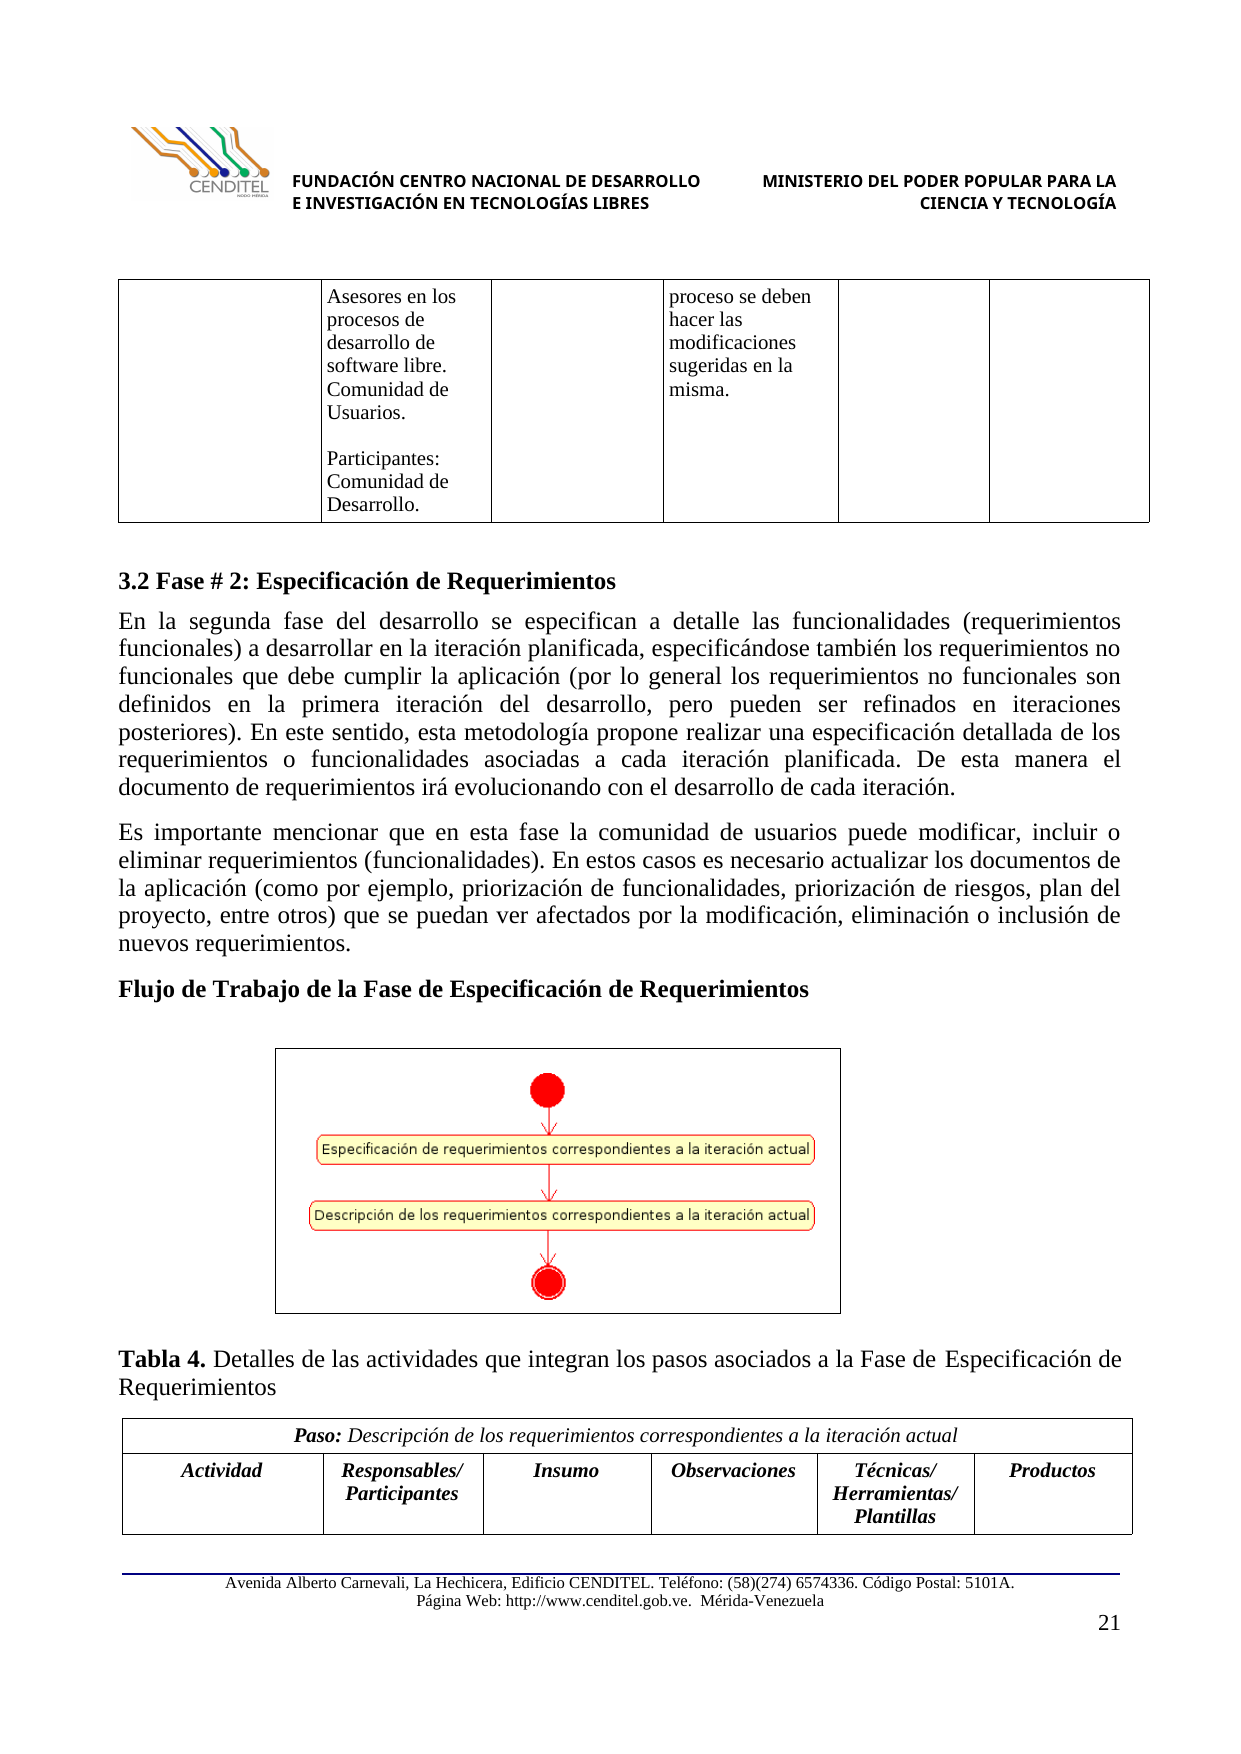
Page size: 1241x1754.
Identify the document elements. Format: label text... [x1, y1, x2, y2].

picture [309, 1073, 815, 1300]
text 3.2 Fase # 2: Especificación de Requerimientos [118, 567, 1122, 595]
table_header Paso: Descripción de los requerimientos correspondientes a la iteración actual [123, 1419, 1132, 1453]
table_cell - [839, 280, 989, 522]
table_cell [492, 280, 663, 522]
table_cell Responsables/ Participantes [324, 1454, 483, 1534]
picture [131, 127, 274, 201]
table_cell Insumo [484, 1454, 651, 1534]
table_cell Actividad [123, 1454, 323, 1534]
text Es importante mencionar que en esta fase la comunidad de usuarios puede modificar, incluir o eliminar requerimientos (funcionalidades). En estos casos es necesario actualizar los documentos de la aplicación (como por ejemplo, priorización de funcionalidades, priorización de riesgos, plan del proyecto, entre otros) que se puedan ver afectados por la modificación, eliminación o inclusión de nuevos requerimientos. [118, 818, 1122, 957]
table_cell [990, 280, 1149, 522]
text En la segunda fase del desarrollo se especifican a detalle las funcionalidades (requerimientos funcionales) a desarrollar en la iteración planificada, especificándose también los requerimientos no funcionales que debe cumplir la aplicación (por lo general los requerimientos no funcionales son definidos en la primera iteración del desarrollo, pero pueden ser refinados en iteraciones posteriores). En este sentido, esta metodología propone realizar una especificación detallada de los requerimientos o funcionalidades asociadas a cada iteración planificada. De esta manera el documento de requerimientos irá evolucionando con el desarrollo de cada iteración. [118, 607, 1122, 801]
table_cell [119, 280, 321, 522]
table_cell Asesores en los procesos de desarrollo de software libre. Comunidad de Usuarios. Participantes: Comunidad de Desarrollo. [322, 280, 491, 522]
table_cell Observaciones [652, 1454, 817, 1534]
table_cell proceso se deben hacer las modificaciones sugeridas en la misma. [664, 280, 838, 522]
table_cell Técnicas/ Herramientas/ Plantillas [818, 1454, 974, 1534]
text Flujo de Trabajo de la Fase de Especificación de Requerimientos [118, 975, 1122, 1002]
table_cell Productos [975, 1454, 1132, 1534]
text Tabla 4. Detalles de las actividades que integran los pasos asociados a la Fase de Especificación de Requerimientos [118, 1345, 1122, 1401]
